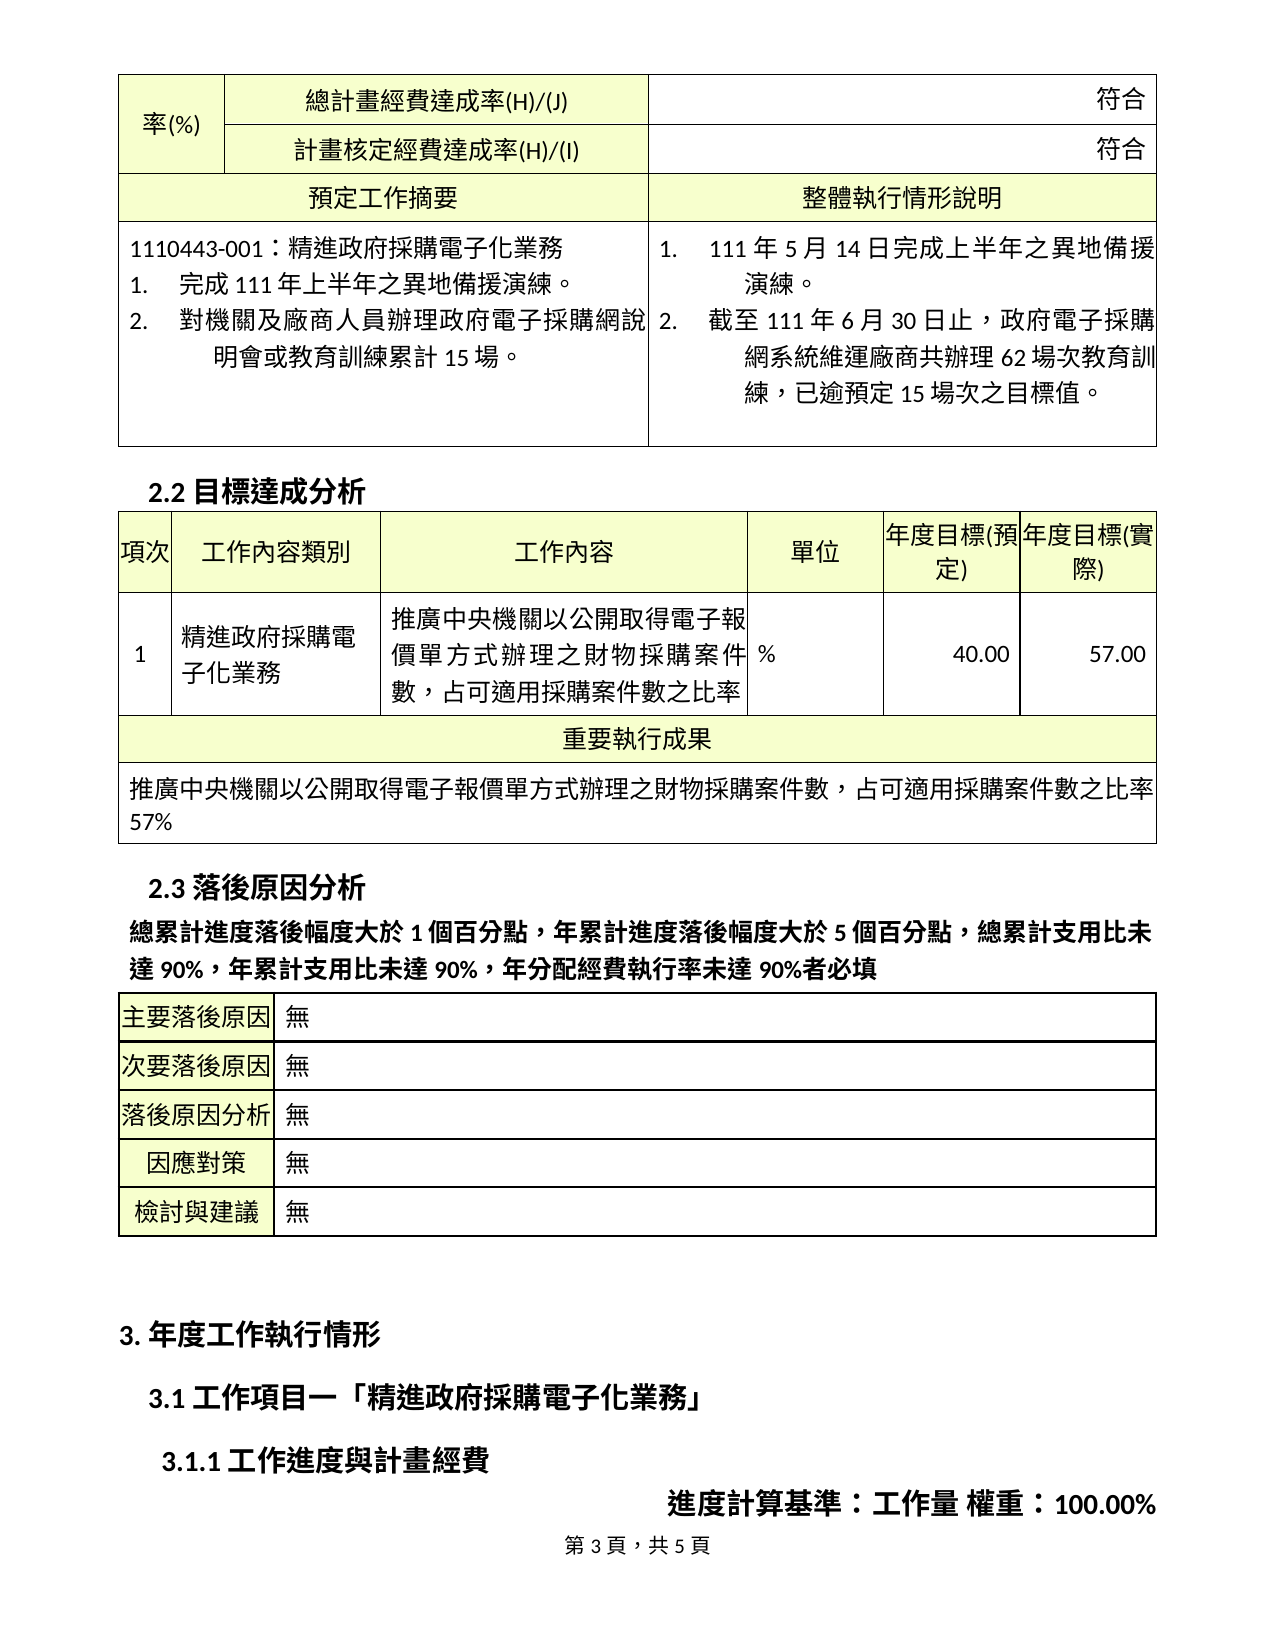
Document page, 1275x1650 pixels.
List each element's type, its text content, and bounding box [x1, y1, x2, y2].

table_cell 40.00 [884, 593, 1019, 714]
table_cell 推廣中央機關以公開取得電子報價單方式辦理之財物採購案件數，占可適用採購案件數之比率 57% [119, 763, 1156, 842]
table_cell 111年5月14日完成上半年之異地備援演練。 截至111年6月30日止，政府電子採購網系統維運廠商共辦理62場次教育訓練，已逾預定15場次之目標值。 [649, 222, 1156, 446]
table_cell 重要執行成果 [119, 716, 1156, 762]
table_cell 檢討與建議 [120, 1188, 273, 1235]
table_cell 主要落後原因 [120, 994, 273, 1040]
table_cell 因應對策 [120, 1140, 273, 1186]
text 3. 年度工作執行情形 [119, 1314, 1156, 1354]
table_cell 計畫核定經費達成率(H)/(I) [225, 125, 648, 173]
text 進度計算基準：工作量 權重：100.00% [119, 1480, 1156, 1522]
table_header 年度目標(預定) [884, 512, 1019, 592]
table_cell 總計畫經費達成率(H)/(J) [225, 75, 648, 123]
table_cell 1110443-001：精進政府採購電子化業務 完成111年上半年之異地備援演練。 對機關及廠商人員辦理政府電子採購網說明會或教育訓練累計15場。 [119, 222, 648, 446]
table_cell % [748, 593, 883, 714]
table_cell 推廣中央機關以公開取得電子報價單方式辦理之財物採購案件數，占可適用採購案件數之比率 [381, 593, 747, 714]
table_header 總累計進度落後幅度大於 1 個百分點，年累計進度落後幅度大於 5 個百分點，總累計支用比未達 90%，年累計支用比未達 90%，年分配經費執行率未達 90%者必填 [119, 907, 1156, 992]
table_cell 整體執行情形說明 [649, 174, 1156, 221]
table_header 單位 [748, 512, 883, 592]
table_cell 無 [275, 994, 1155, 1040]
table_cell 57.00 [1021, 593, 1156, 714]
text 2.3 落後原因分析 [119, 864, 1156, 907]
table_cell 精進政府採購電子化業務 [172, 593, 380, 714]
text 3.1.1 工作進度與計畫經費 [119, 1438, 1156, 1480]
table_cell 符合 [649, 75, 1156, 123]
text 3.1 工作項目一「精進政府採購電子化業務」 [119, 1375, 1156, 1417]
table_cell 率(%) [119, 75, 224, 173]
table_header 年度目標(實際) [1021, 512, 1156, 592]
table_cell 無 [275, 1091, 1155, 1138]
table_cell 符合 [649, 125, 1156, 173]
table_cell 預定工作摘要 [119, 174, 648, 221]
table_header 工作內容 [381, 512, 747, 592]
table_cell 無 [275, 1043, 1155, 1089]
text 2.2 目標達成分析 [119, 468, 1156, 511]
table_cell 落後原因分析 [120, 1091, 273, 1138]
table_header 工作內容類別 [172, 512, 380, 592]
table_header 項次 [119, 512, 171, 592]
table_cell 次要落後原因 [120, 1043, 273, 1089]
table_cell 無 [275, 1188, 1155, 1235]
table_cell 1 [119, 593, 171, 714]
table_cell 無 [275, 1140, 1155, 1186]
